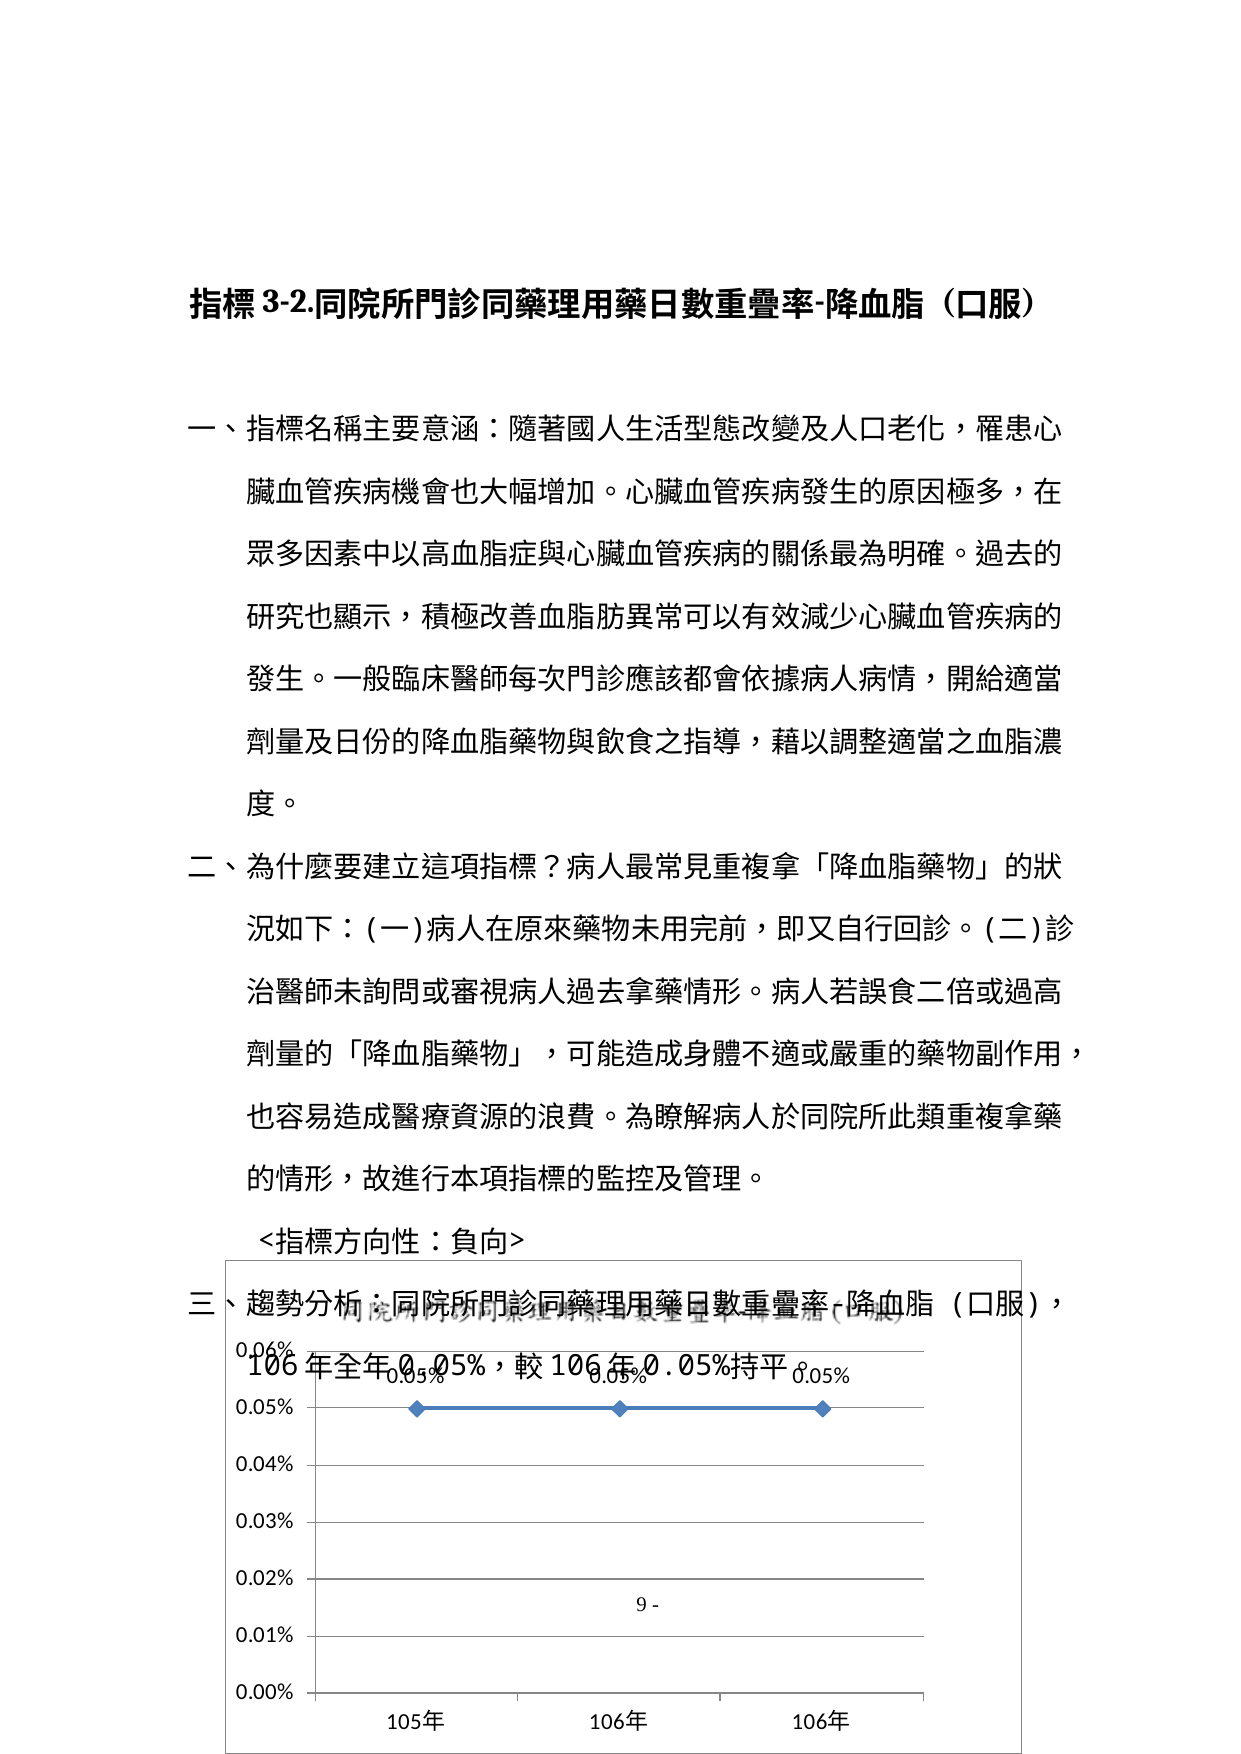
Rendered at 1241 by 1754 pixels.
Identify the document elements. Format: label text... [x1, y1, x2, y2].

text 二、為什麼要建立這項指標？病人最常見重複拿「降血脂藥物」的狀況如下：(一)病人在原來藥物未用完前，即又自行回診。(二)診治醫師未詢問或審視病人過去拿藥情形。病人若誤食二倍或過高劑量的「降血脂藥物」，可能造成身體不適或嚴重的藥物副作用，也容易造成醫療資源的浪費。為瞭解病人於同院所此類重複拿藥的情形，故進行本項指標的監控及管理。 [187, 823, 1078, 1198]
text <指標方向性：負向> [187, 1198, 1078, 1260]
text 三、趨勢分析：同院所門診同藥理用藥日數重疊率-降血脂 (口服)，106年全年0.05%，較106年0.05%持平。 [1022, 1260, 1078, 1385]
table_header 指標3-2.同院所門診同藥理用藥日數重疊率-降血脂 (口服) [188, 198, 1075, 329]
text 三、趨勢分析：同院所門診同藥理用藥日數重疊率-降血脂 (口服)，106年全年0.05%，較106年0.05%持平。 [187, 1260, 225, 1385]
text 一、指標名稱主要意涵：隨著國人生活型態改變及人口老化，罹患心臟血管疾病機會也大幅增加。心臟血管疾病發生的原因極多，在眾多因素中以高血脂症與心臟血管疾病的關係最為明確。過去的研究也顯示，積極改善血脂肪異常可以有效減少心臟血管疾病的發生。一般臨床醫師每次門診應該都會依據病人病情，開給適當劑量及日份的降血脂藥物與飲食之指導，藉以調整適當之血脂濃度。 [187, 385, 1078, 823]
